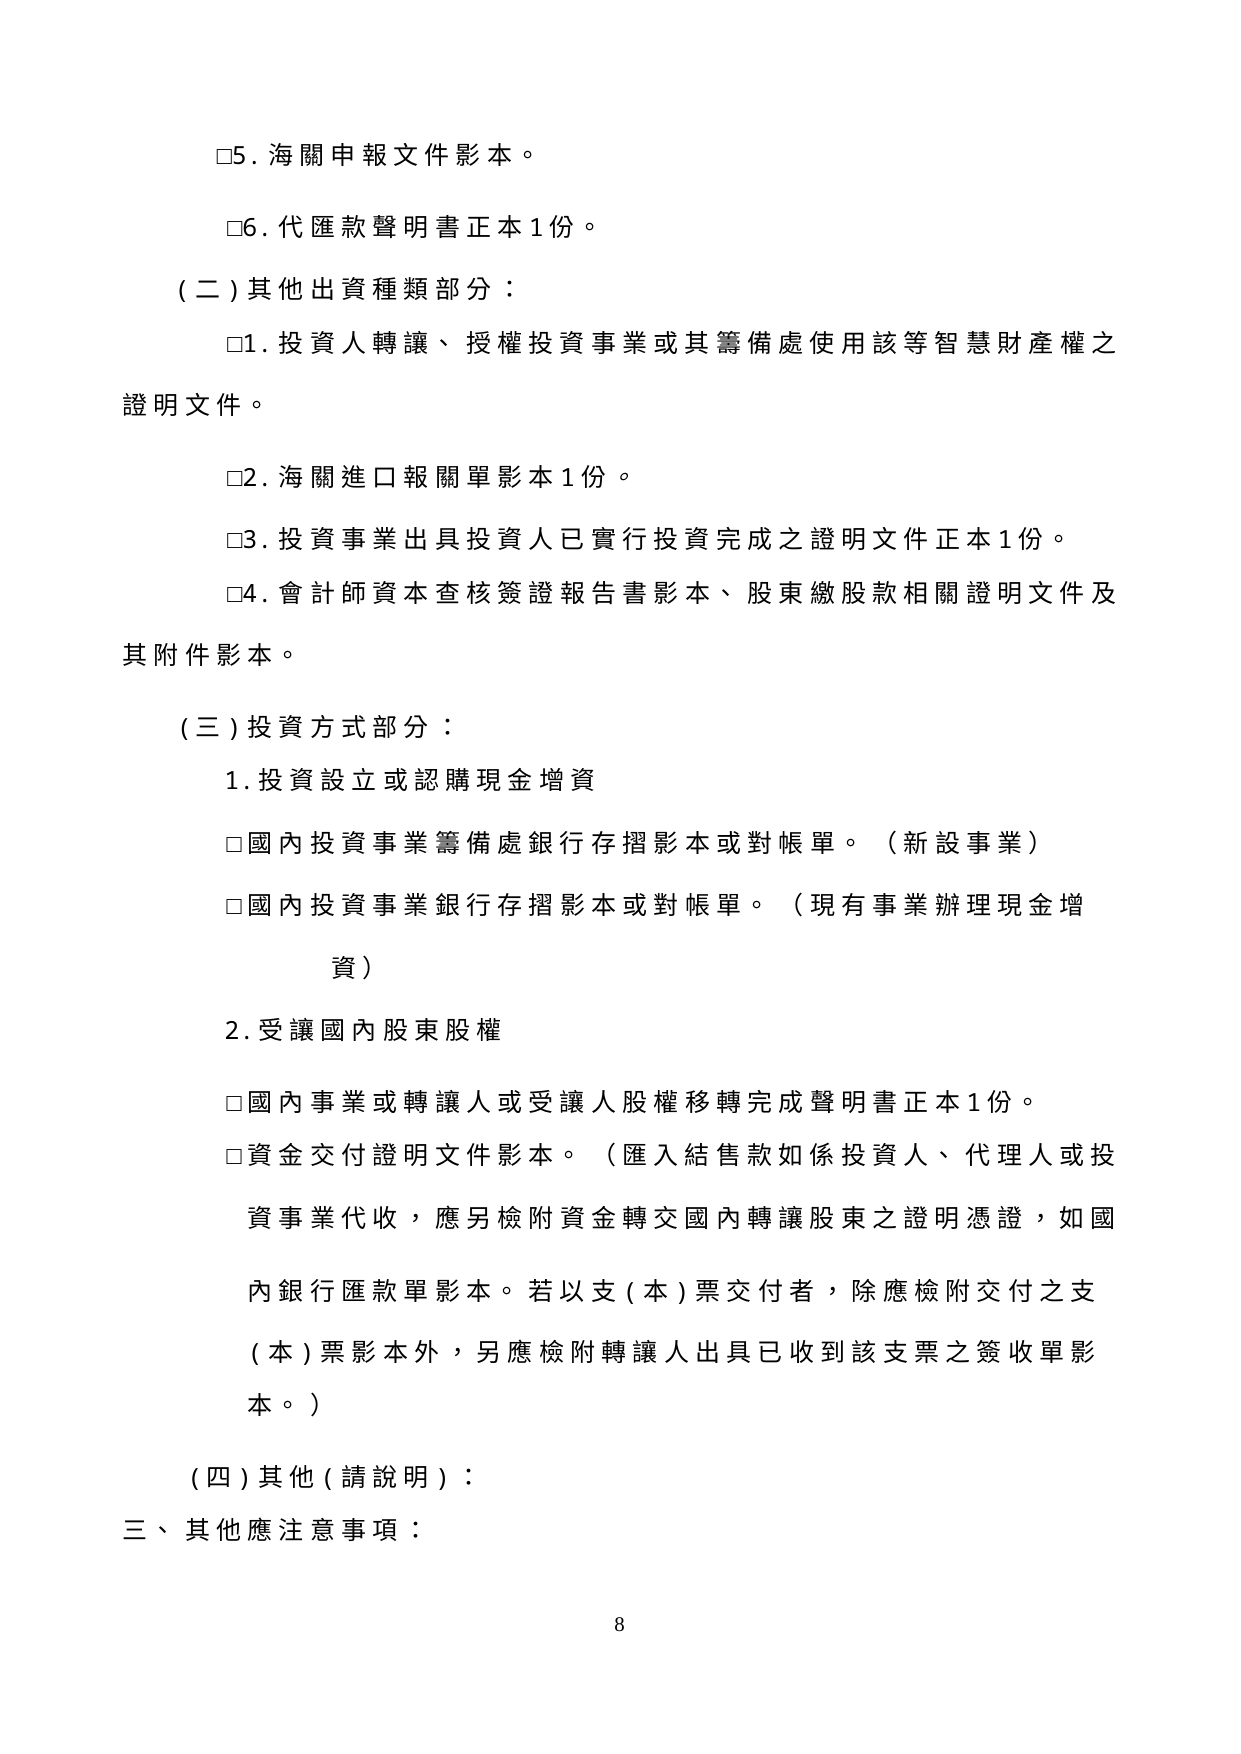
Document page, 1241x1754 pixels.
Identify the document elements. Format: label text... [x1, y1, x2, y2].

text 1.投資設立或認購現金增資 [119, 737, 1119, 800]
text (三)投資方式部分： [119, 675, 1119, 737]
text □1.投資人轉讓、授權投資事業或其籌備處使用該等智慧財產權之證明文件。 [119, 300, 1119, 425]
text □3.投資事業出具投資人已實行投資完成之證明文件正本1份。 [119, 487, 1119, 550]
text □4.會計師資本查核簽證報告書影本、股東繳股款相關證明文件及其附件影本。 [119, 550, 1119, 675]
text □國內投資事業銀行存摺影本或對帳單。（現有事業辦理現金增資） [216, 862, 1119, 987]
text □國內投資事業籌備處銀行存摺影本或對帳單。（新設事業） [216, 800, 1119, 862]
text (二)其他出資種類部分： [119, 237, 1119, 300]
text □資金交付證明文件影本。（匯入結售款如係投資人、代理人或投資事業代收，應另檢附資金轉交國內轉讓股東之證明憑證，如國內銀行匯款單影本。若以支(本)票交付者，除應檢附交付之支(本)票影本外，另應檢附轉讓人出具已收到該支票之簽收單影本。） [215, 1112, 1119, 1425]
text □6.代匯款聲明書正本1份。 [216, 175, 1119, 237]
text 三、其他應注意事項： [119, 1487, 1119, 1550]
text 2.受讓國內股東股權 [119, 987, 1119, 1050]
text □2.海關進口報關單影本1份。 [119, 425, 1119, 487]
text (四)其他(請說明)： [169, 1425, 1119, 1487]
text □國內事業或轉讓人或受讓人股權移轉完成聲明書正本1份。 [215, 1050, 1119, 1112]
text □5.海關申報文件影本。 [119, 112, 1119, 175]
